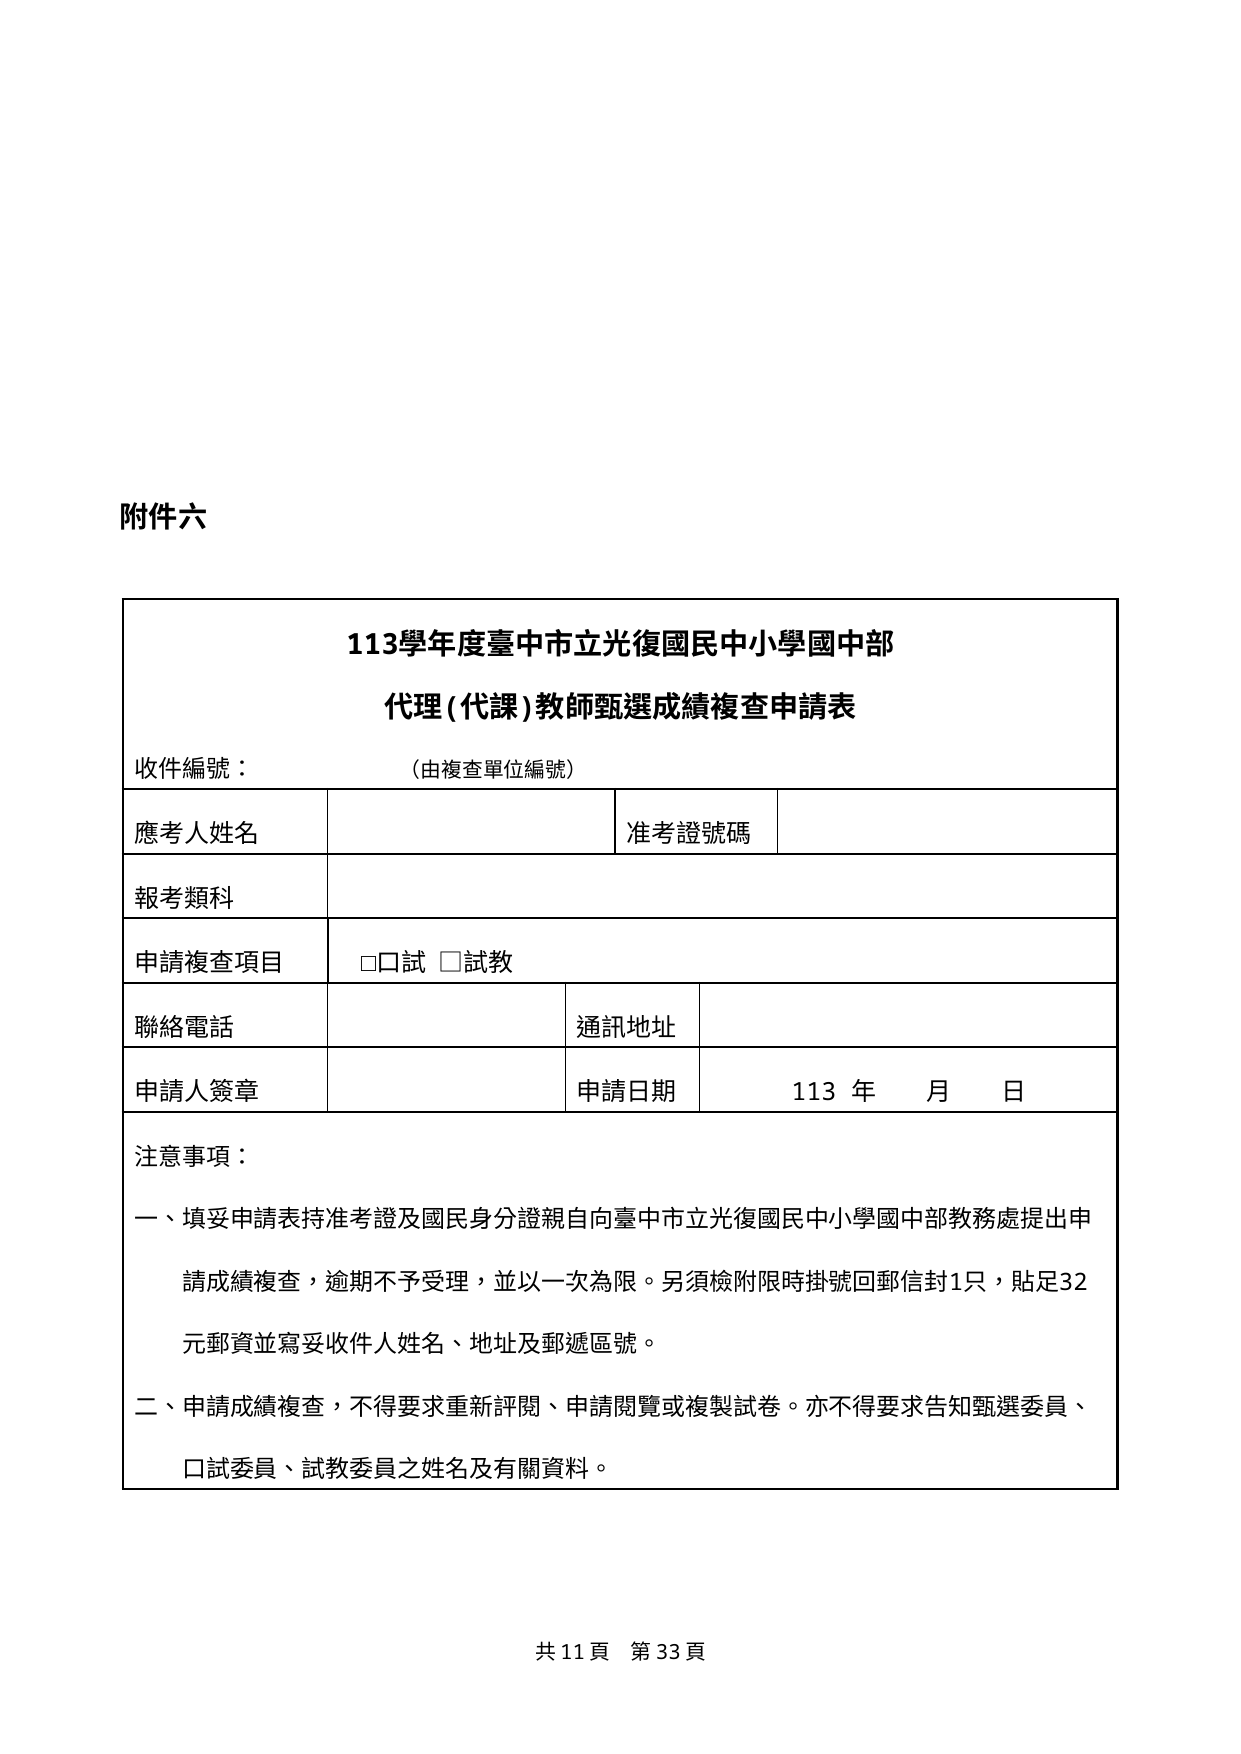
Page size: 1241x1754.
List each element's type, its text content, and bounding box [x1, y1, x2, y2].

table_cell □口試 □試教 [329, 919, 1116, 982]
table_cell 申請人簽章 [124, 1048, 327, 1111]
table_cell 報考類科 [124, 855, 327, 917]
table_cell [328, 1048, 565, 1111]
table_cell [778, 790, 1116, 852]
table_cell [328, 984, 565, 1046]
table_cell 申請複查項目 [124, 919, 327, 982]
table_cell 注意事項： 一、填妥申請表持准考證及國民身分證親自向臺中市立光復國民中小學國中部教務處提出申請成績複查，逾期不予受理，並以一次為限。另須檢附限時掛號回郵信封1只，貼足32元郵資並寫妥收件人姓名、地址及郵遞區號。 二、申請成績複查，不得要求重新評閱、申請閱覽或複製試卷。亦不得要求告知甄選委員、口試委員、試教委員之姓名及有關資料。 [124, 1113, 1116, 1488]
table_cell 應考人姓名 [124, 790, 327, 852]
table_cell 通訊地址 [566, 984, 699, 1046]
text 附件六 [118, 473, 1122, 536]
table_cell 准考證號碼 [616, 790, 777, 852]
table_cell [328, 855, 1116, 917]
table_cell [700, 984, 1116, 1046]
table_header 113學年度臺中市立光復國民中小學國中部 代理(代課)教師甄選成績複查申請表 收件編號： （由複查單位編號） [124, 600, 1116, 788]
table_cell 113 年 月 日 [700, 1048, 1116, 1111]
table_cell 申請日期 [566, 1048, 699, 1111]
table_cell 聯絡電話 [124, 984, 327, 1046]
table_cell [328, 790, 614, 852]
